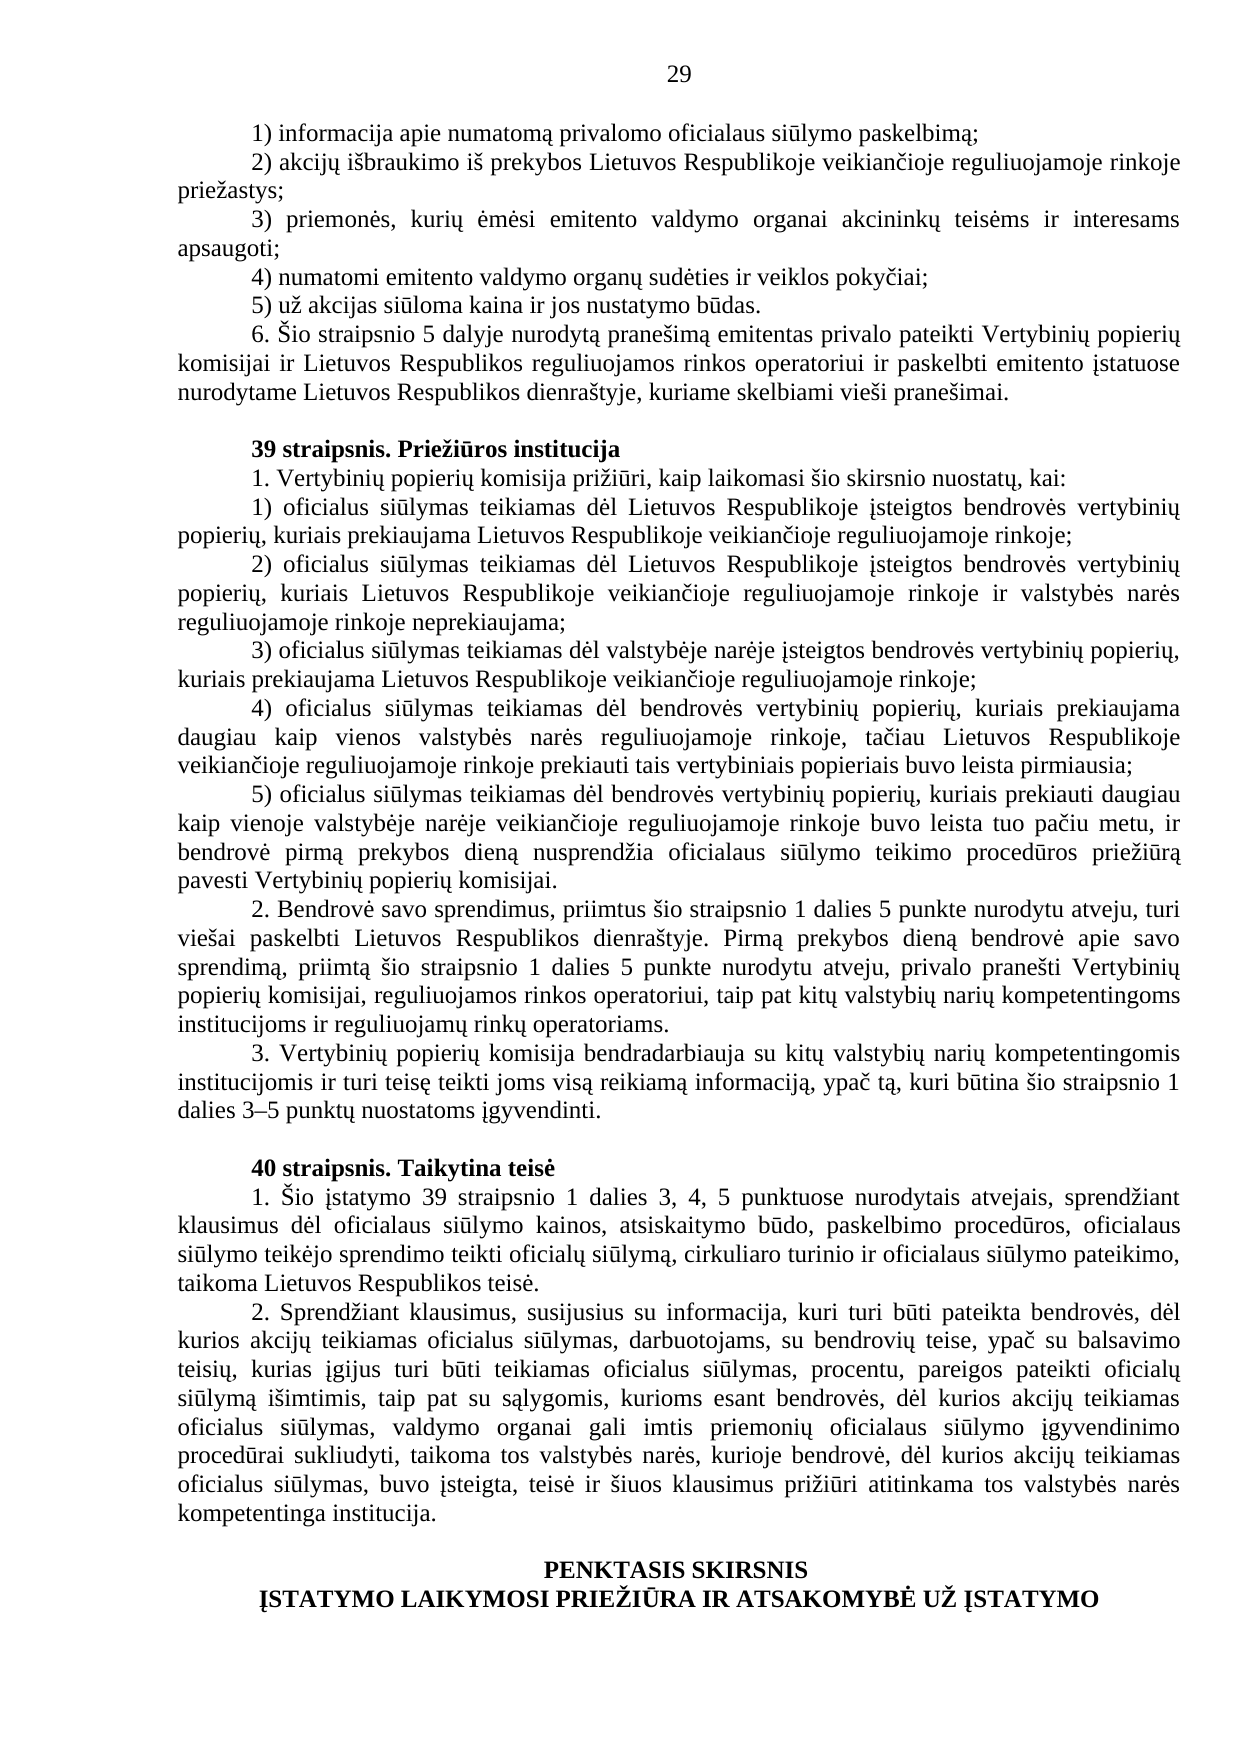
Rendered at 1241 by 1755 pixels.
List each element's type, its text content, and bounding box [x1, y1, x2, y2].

text ĮSTATYMO LAIKYMOSI PRIEŽIŪRA IR ATSAKOMYBĖ UŽ ĮSTATYMO [177, 1584, 1181, 1613]
text 1. Vertybinių popierių komisija prižiūri, kaip laikomasi šio skirsnio nuostatų, kai: [177, 463, 1181, 492]
text 6. Šio straipsnio 5 dalyje nurodytą pranešimą emitentas privalo pateikti Vertybinių popierių komisijai ir Lietuvos Respublikos reguliuojamos rinkos operatoriui ir paskelbti emitento įstatuose nurodytame Lietuvos Respublikos dienraštyje, kuriame skelbiami vieši pranešimai. [177, 319, 1181, 406]
text 3) oficialus siūlymas teikiamas dėl valstybėje narėje įsteigtos bendrovės vertybinių popierių, kuriais prekiaujama Lietuvos Respublikoje veikiančioje reguliuojamoje rinkoje; [177, 636, 1181, 693]
text 4) numatomi emitento valdymo organų sudėties ir veiklos pokyčiai; [177, 262, 1181, 291]
text 2) oficialus siūlymas teikiamas dėl Lietuvos Respublikoje įsteigtos bendrovės vertybinių popierių, kuriais Lietuvos Respublikoje veikiančioje reguliuojamoje rinkoje ir valstybės narės reguliuojamoje rinkoje neprekiaujama; [177, 549, 1181, 636]
text 40 straipsnis. Taikytina teisė [177, 1153, 1181, 1182]
text 39 straipsnis. Priežiūros institucija [177, 434, 1181, 463]
text 3. Vertybinių popierių komisija bendradarbiauja su kitų valstybių narių kompetentingomis institucijomis ir turi teisę teikti joms visą reikiamą informaciją, ypač tą, kuri būtina šio straipsnio 1 dalies 3–5 punktų nuostatoms įgyvendinti. [177, 1038, 1181, 1124]
text 4) oficialus siūlymas teikiamas dėl bendrovės vertybinių popierių, kuriais prekiaujama daugiau kaip vienos valstybės narės reguliuojamoje rinkoje, tačiau Lietuvos Respublikoje veikiančioje reguliuojamoje rinkoje prekiauti tais vertybiniais popieriais buvo leista pirmiausia; [177, 693, 1181, 779]
text 1) oficialus siūlymas teikiamas dėl Lietuvos Respublikoje įsteigtos bendrovės vertybinių popierių, kuriais prekiaujama Lietuvos Respublikoje veikiančioje reguliuojamoje rinkoje; [177, 492, 1181, 549]
text 1) informacija apie numatomą privalomo oficialaus siūlymo paskelbimą; [177, 118, 1181, 147]
text PENKTASIS SKIRSNIS [177, 1556, 1181, 1584]
text 3) priemonės, kurių ėmėsi emitento valdymo organai akcininkų teisėms ir interesams apsaugoti; [177, 204, 1181, 262]
text 5) už akcijas siūloma kaina ir jos nustatymo būdas. [177, 291, 1181, 319]
text 2) akcijų išbraukimo iš prekybos Lietuvos Respublikoje veikiančioje reguliuojamoje rinkoje priežastys; [177, 147, 1181, 204]
text 2. Sprendžiant klausimus, susijusius su informacija, kuri turi būti pateikta bendrovės, dėl kurios akcijų teikiamas oficialus siūlymas, darbuotojams, su bendrovių teise, ypač su balsavimo teisių, kurias įgijus turi būti teikiamas oficialus siūlymas, procentu, pareigos pateikti oficialų siūlymą išimtimis, taip pat su sąlygomis, kurioms esant bendrovės, dėl kurios akcijų teikiamas oficialus siūlymas, valdymo organai gali imtis priemonių oficialaus siūlymo įgyvendinimo procedūrai sukliudyti, taikoma tos valstybės narės, kurioje bendrovė, dėl kurios akcijų teikiamas oficialus siūlymas, buvo įsteigta, teisė ir šiuos klausimus prižiūri atitinkama tos valstybės narės kompetentinga institucija. [177, 1297, 1181, 1527]
text 2. Bendrovė savo sprendimus, priimtus šio straipsnio 1 dalies 5 punkte nurodytu atveju, turi viešai paskelbti Lietuvos Respublikos dienraštyje. Pirmą prekybos dieną bendrovė apie savo sprendimą, priimtą šio straipsnio 1 dalies 5 punkte nurodytu atveju, privalo pranešti Vertybinių popierių komisijai, reguliuojamos rinkos operatoriui, taip pat kitų valstybių narių kompetentingoms institucijoms ir reguliuojamų rinkų operatoriams. [177, 894, 1181, 1038]
text 1. Šio įstatymo 39 straipsnio 1 dalies 3, 4, 5 punktuose nurodytais atvejais, sprendžiant klausimus dėl oficialaus siūlymo kainos, atsiskaitymo būdo, paskelbimo procedūros, oficialaus siūlymo teikėjo sprendimo teikti oficialų siūlymą, cirkuliaro turinio ir oficialaus siūlymo pateikimo, taikoma Lietuvos Respublikos teisė. [177, 1182, 1181, 1297]
text 5) oficialus siūlymas teikiamas dėl bendrovės vertybinių popierių, kuriais prekiauti daugiau kaip vienoje valstybėje narėje veikiančioje reguliuojamoje rinkoje buvo leista tuo pačiu metu, ir bendrovė pirmą prekybos dieną nusprendžia oficialaus siūlymo teikimo procedūros priežiūrą pavesti Vertybinių popierių komisijai. [177, 779, 1181, 894]
